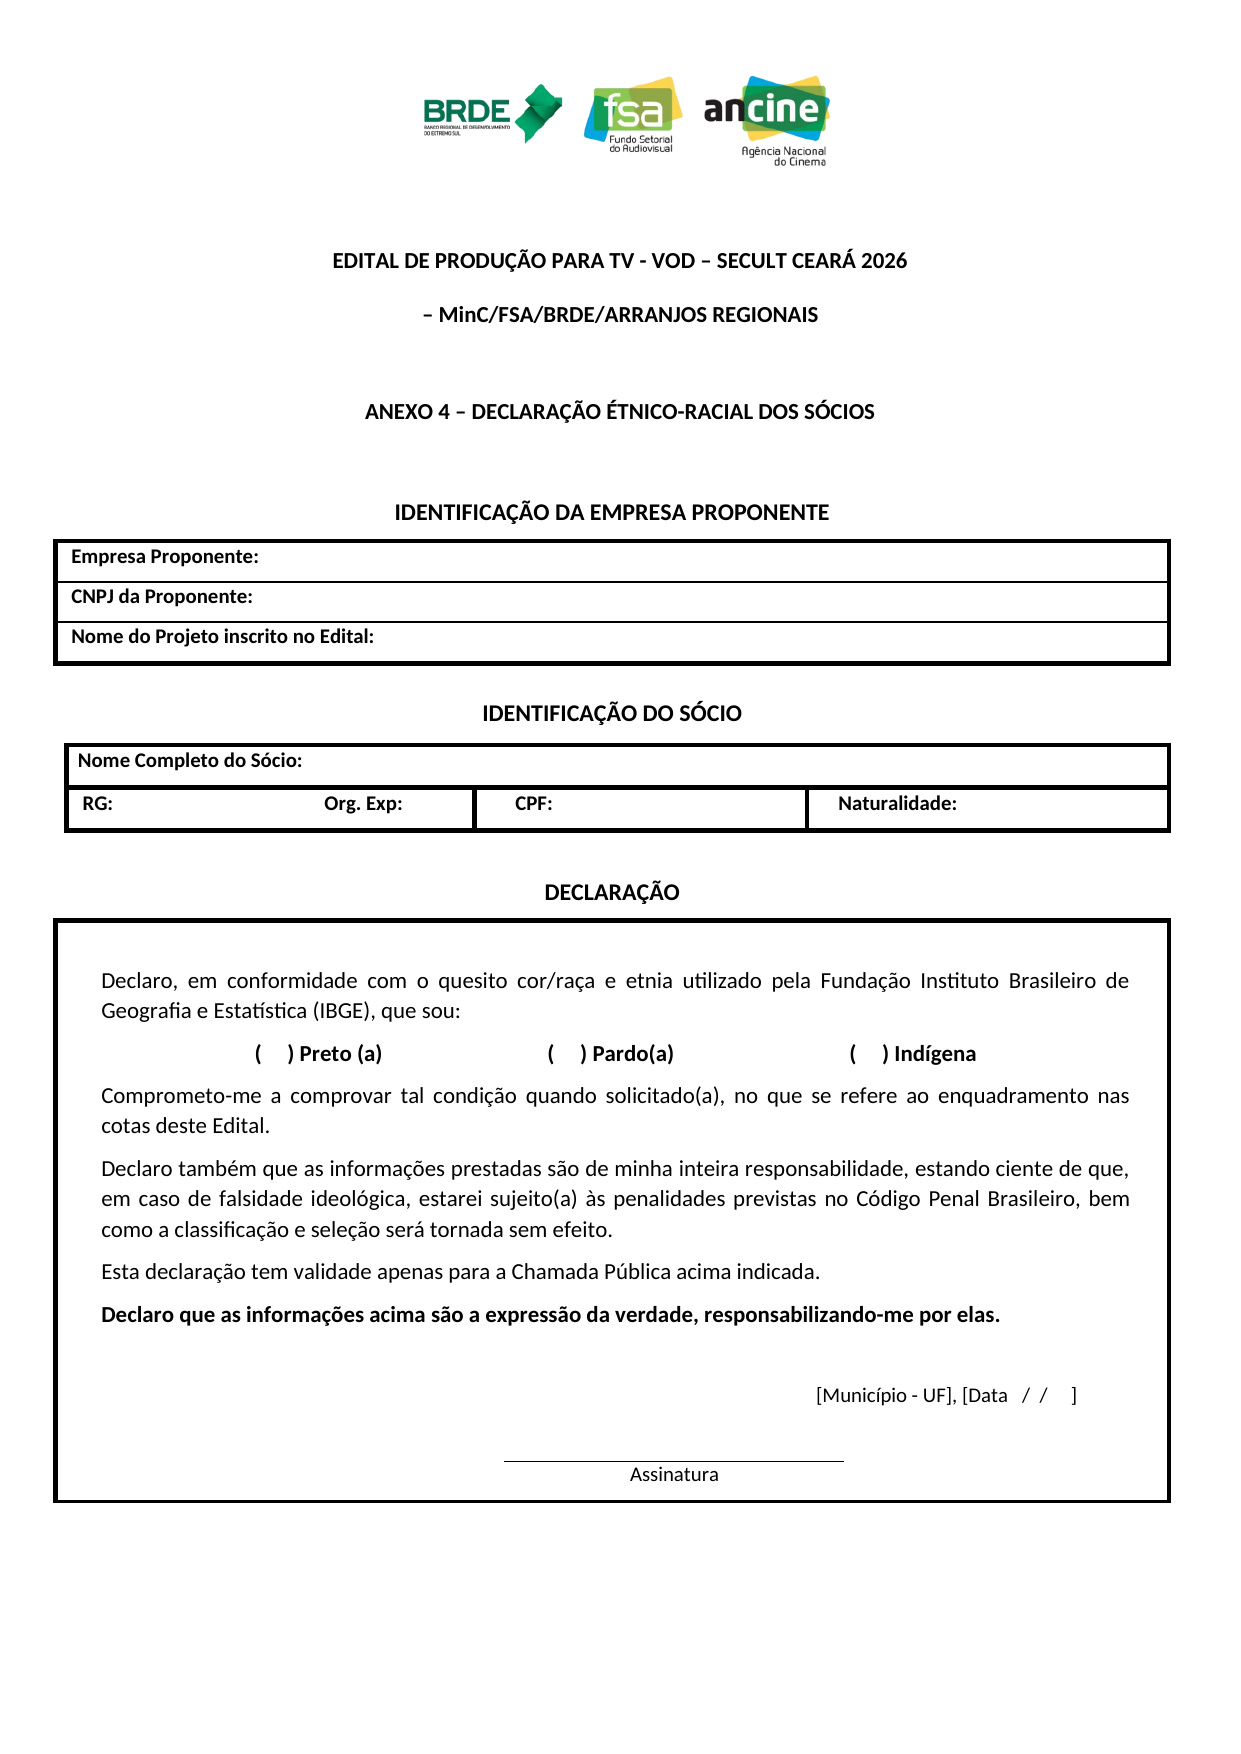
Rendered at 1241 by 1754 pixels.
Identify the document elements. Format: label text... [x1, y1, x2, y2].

table_cell [55, 666, 1169, 698]
text ANEXO 4 – DECLARAÇÃO ÉTNICO-RACIAL DOS SÓCIOS [150, 397, 1090, 425]
table_cell Nome do Projeto inscrito no Edital: [58, 623, 1167, 661]
picture [396, 75, 845, 173]
table_header IDENTIFICAÇÃO DA EMPRESA PROPONENTE [55, 440, 1169, 538]
table_header Nome Completo do Sócio: [69, 747, 1167, 785]
table_cell CNPJ da Proponente: [58, 583, 1167, 621]
table_cell Naturalidade: [809, 790, 1167, 828]
table_cell RG: Org. Exp: [69, 790, 472, 828]
text – MinC/FSA/BRDE/ARRANJOS REGIONAIS [150, 300, 1090, 328]
table_cell Declaro, em conformidade com o quesito cor/raça e etnia utilizado pela Fundação Instituto Brasileiro de Geografia e Estatística (IBGE), que sou: ( ) Preto (a) ( ) Pardo(a) ( ) Indígena Comprometo-me a comprovar tal condição quando solicitado(a), no que se refere ao enquadramento nas cotas deste Edital. Declaro também que as informações prestadas são de minha inteira responsabilidade, estando ciente de que, em caso de falsidade ideológica, estarei sujeito(a) às penalidades previstas no Código Penal Brasileiro, bem como a classificação e seleção será tornada sem efeito. Esta declaração tem validade apenas para a Chamada Pública acima indicada. Declaro que as informações acima são a expressão da verdade, responsabilizando-me por elas. [Município - UF], [Data / / ] [58, 923, 1167, 1461]
text EDITAL DE PRODUÇÃO PARA TV - VOD – SECULT CEARÁ 2026 [150, 246, 1090, 274]
table_cell CPF: [477, 790, 805, 828]
table_cell Assinatura [504, 1462, 844, 1499]
table_cell IDENTIFICAÇÃO DO SÓCIO DECLARAÇÃO [55, 699, 1169, 918]
table_cell [58, 1461, 504, 1499]
table_cell Empresa Proponente: [58, 543, 1167, 581]
table_cell [844, 1461, 1167, 1499]
